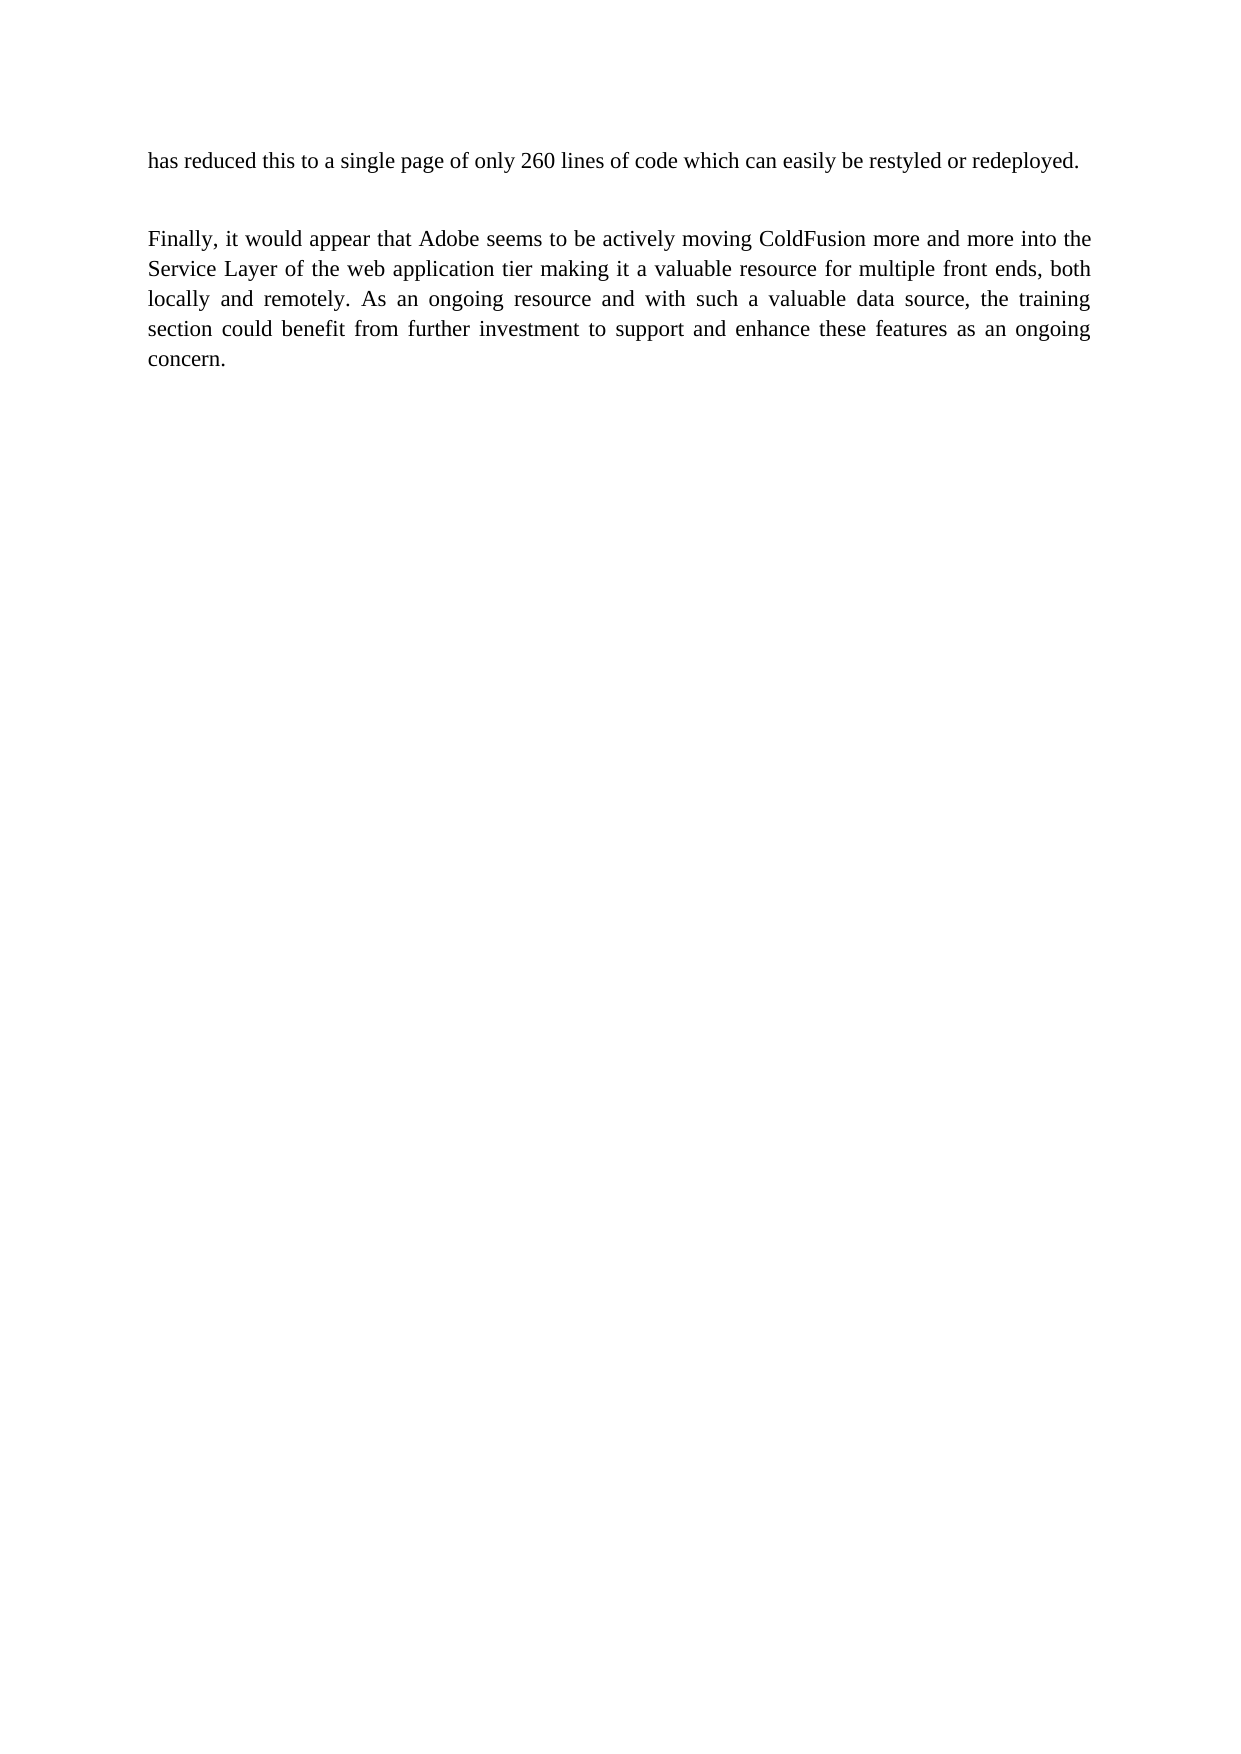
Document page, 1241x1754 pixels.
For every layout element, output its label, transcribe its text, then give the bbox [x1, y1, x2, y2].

text Finally, it would appear that Adobe seems to be actively moving ColdFusion more and more into the Service Layer of the web application tier making it a valuable resource for multiple front ends, both locally and remotely. As an ongoing resource and with such a valuable data source, the training section could benefit from further investment to support and enhance these features as an ongoing concern. [148, 225, 1093, 372]
text has reduced this to a single page of only 260 lines of code which can easily be restyled or redeployed. [148, 148, 1093, 174]
